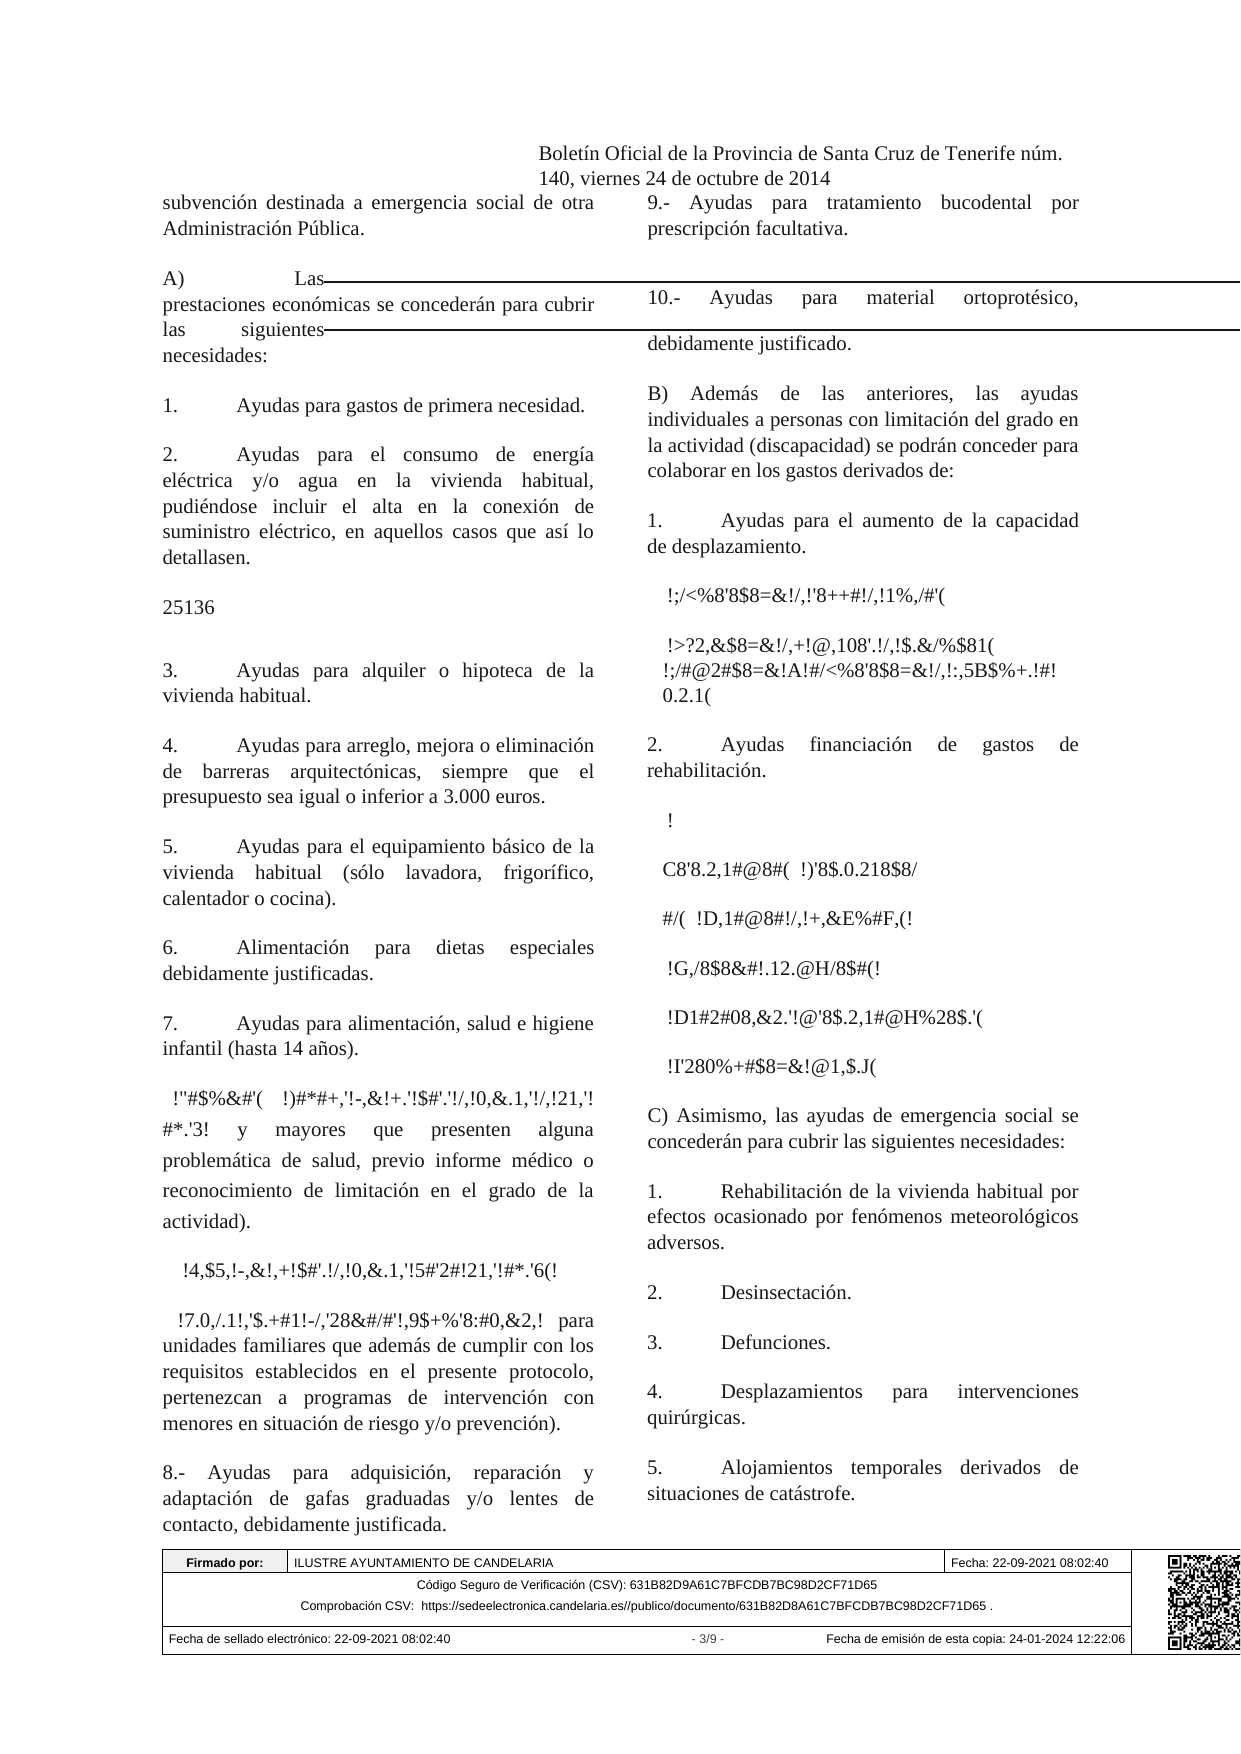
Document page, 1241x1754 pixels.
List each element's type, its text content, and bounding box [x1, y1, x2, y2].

list Ayudas para arreglo, mejora o eliminación de barreras arquitectónicas, siempre que el presupuesto sea igual o inferior a 3.000 euros. [162, 733, 594, 808]
text 8.- Ayudas para adquisición, reparación y adaptación de gafas graduadas y/o lentes de contacto, debidamente justificada. [162, 1460, 594, 1536]
text !7.0,/.1!,'$.+#1!-/,'28&#/#'!,9$+%'8:#0,&2,! para unidades familiares que además de cumplir con los requisitos establecidos en el presente protocolo, pertenezcan a programas de intervención con menores en situación de riesgo y/o prevención). [162, 1307, 594, 1434]
list Desplazamientos para intervenciones quirúrgicas. [647, 1379, 1079, 1429]
text debidamente justificado. [647, 331, 1079, 355]
list Alojamientos temporales derivados de situaciones de catástrofe. [647, 1455, 1079, 1504]
text !4,$5,!-,&!,+!$#'.!/,!0,&.1,'!5#'2#!21,'!#*.'6(! [177, 1258, 598, 1282]
text 9.- Ayudas para tratamiento bucodental por prescripción facultativa. [647, 190, 1079, 240]
list Ayudas para alquiler o hipoteca de la vivienda habitual. [162, 657, 594, 707]
list Desinsectación. [647, 1280, 1079, 1304]
list Defunciones. [647, 1329, 1079, 1354]
text 10.- Ayudas para material ortoprotésico, [647, 283, 1079, 329]
text !"#$%&#'( !)#*#+,'!-,&!+.'!$#'.'!/,!0,&.1,'!/,!21,'!#*.'3! y mayores que presenten alguna problemática de salud, previo informe médico o reconocimiento de limitación en el grado de la actividad). [162, 1086, 594, 1233]
text !D1#2#08,&2.'!@'8$.2,1#@H%28$.'( [661, 1005, 1083, 1029]
text !I'280%+#$8=&!@1,$.J( [661, 1054, 1083, 1078]
list Ayudas para el equipamiento básico de la vivienda habitual (sólo lavadora, frigorífico, calentador o cocina). [162, 834, 594, 909]
list Ayudas financiación de gastos de rehabilitación. [647, 732, 1079, 782]
text 25136 [162, 595, 594, 619]
list Ayudas para alimentación, salud e higiene infantil (hasta 14 años). [162, 1011, 594, 1060]
text subvención destinada a emergencia social de otra Administración Pública. [162, 190, 594, 240]
list Alimentación para dietas especiales debidamente justificadas. [162, 935, 594, 985]
text [647, 266, 1079, 281]
list Rehabilitación de la vivienda habitual por efectos ocasionado por fenómenos meteorológicos adversos. [647, 1179, 1079, 1254]
text B) Además de las anteriores, las ayudas individuales a personas con limitación del grado en la actividad (discapacidad) se podrán conceder para colaborar en los gastos derivados de: [647, 381, 1079, 482]
text !>?2,&$8=&!/,+!@,108'.!/,!$.&/%$81( !;/#@2#$8=&!A!#/<%8'8$8=&!/,!:,5B$%+.!#!0.2.1( [661, 633, 1083, 707]
list Ayudas para el consumo de energía eléctrica y/o agua en la vivienda habitual, pudiéndose incluir el alta en la conexión de suministro eléctrico, en aquellos casos que así lo detallasen. [162, 442, 594, 569]
list Ayudas para el aumento de la capacidad de desplazamiento. [647, 508, 1079, 558]
text !C8'8.2,1#@8#( !)'8$.0.218$8/#/( !D,1#@8#!/,!+,&E%#F,(! [661, 808, 926, 930]
list Ayudas para gastos de primera necesidad. [162, 393, 594, 417]
text !G,/8$8&#!.12.@H/8$#(! [661, 956, 1083, 979]
text A) Las prestaciones económicas se concederán para cubrir las siguientes necesidades: [162, 266, 594, 367]
text !;/<%8'8$8=&!/,!'8++#!/,!1%,/#'( [661, 583, 1083, 607]
text C) Asimismo, las ayudas de emergencia social se concederán para cubrir las siguientes necesidades: [647, 1103, 1079, 1153]
